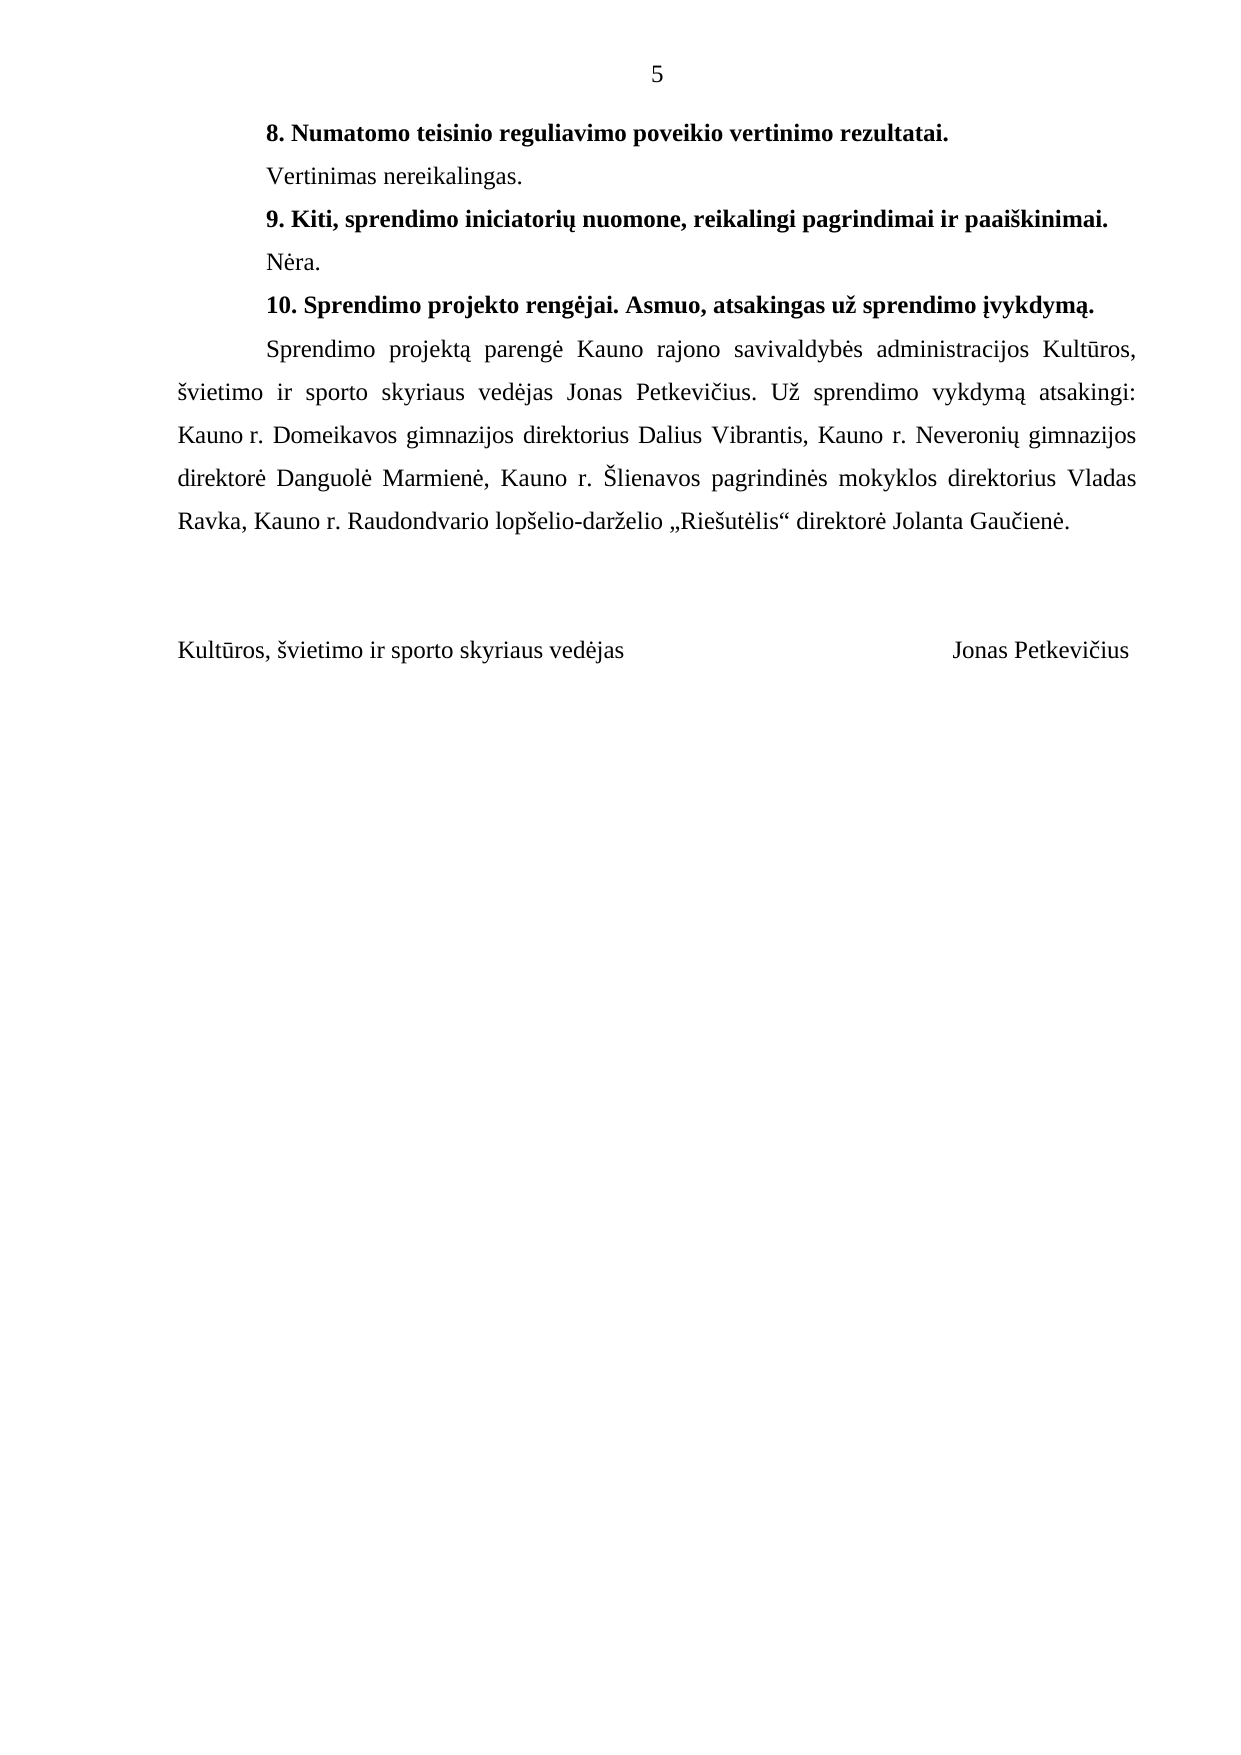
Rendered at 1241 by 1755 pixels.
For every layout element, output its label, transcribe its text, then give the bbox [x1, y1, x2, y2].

text Vertinimas nereikalingas. [177, 161, 1137, 190]
text 10. Sprendimo projekto rengėjai. Asmuo, atsakingas už sprendimo įvykdymą. [177, 291, 1137, 319]
text Kultūros, švietimo ir sporto skyriaus vedėjas Jonas Petkevičius [177, 636, 1137, 664]
text 9. Kiti, sprendimo iniciatorių nuomone, reikalingi pagrindimai ir paaiškinimai. [177, 204, 1137, 233]
text 8. Numatomo teisinio reguliavimo poveikio vertinimo rezultatai. [177, 118, 1137, 147]
text Nėra. [177, 247, 1137, 276]
text Sprendimo projektą parengė Kauno rajono savivaldybės administracijos Kultūros, švietimo ir sporto skyriaus vedėjas Jonas Petkevičius. Už sprendimo vykdymą atsakingi: Kauno r. Domeikavos gimnazijos direktorius Dalius Vibrantis, Kauno r. Neveronių gimnazijos direktorė Danguolė Marmienė, Kauno r. Šlienavos pagrindinės mokyklos direktorius Vladas Ravka, Kauno r. Raudondvario lopšelio-darželio „Riešutėlis“ direktorė Jolanta Gaučienė. [177, 334, 1137, 535]
